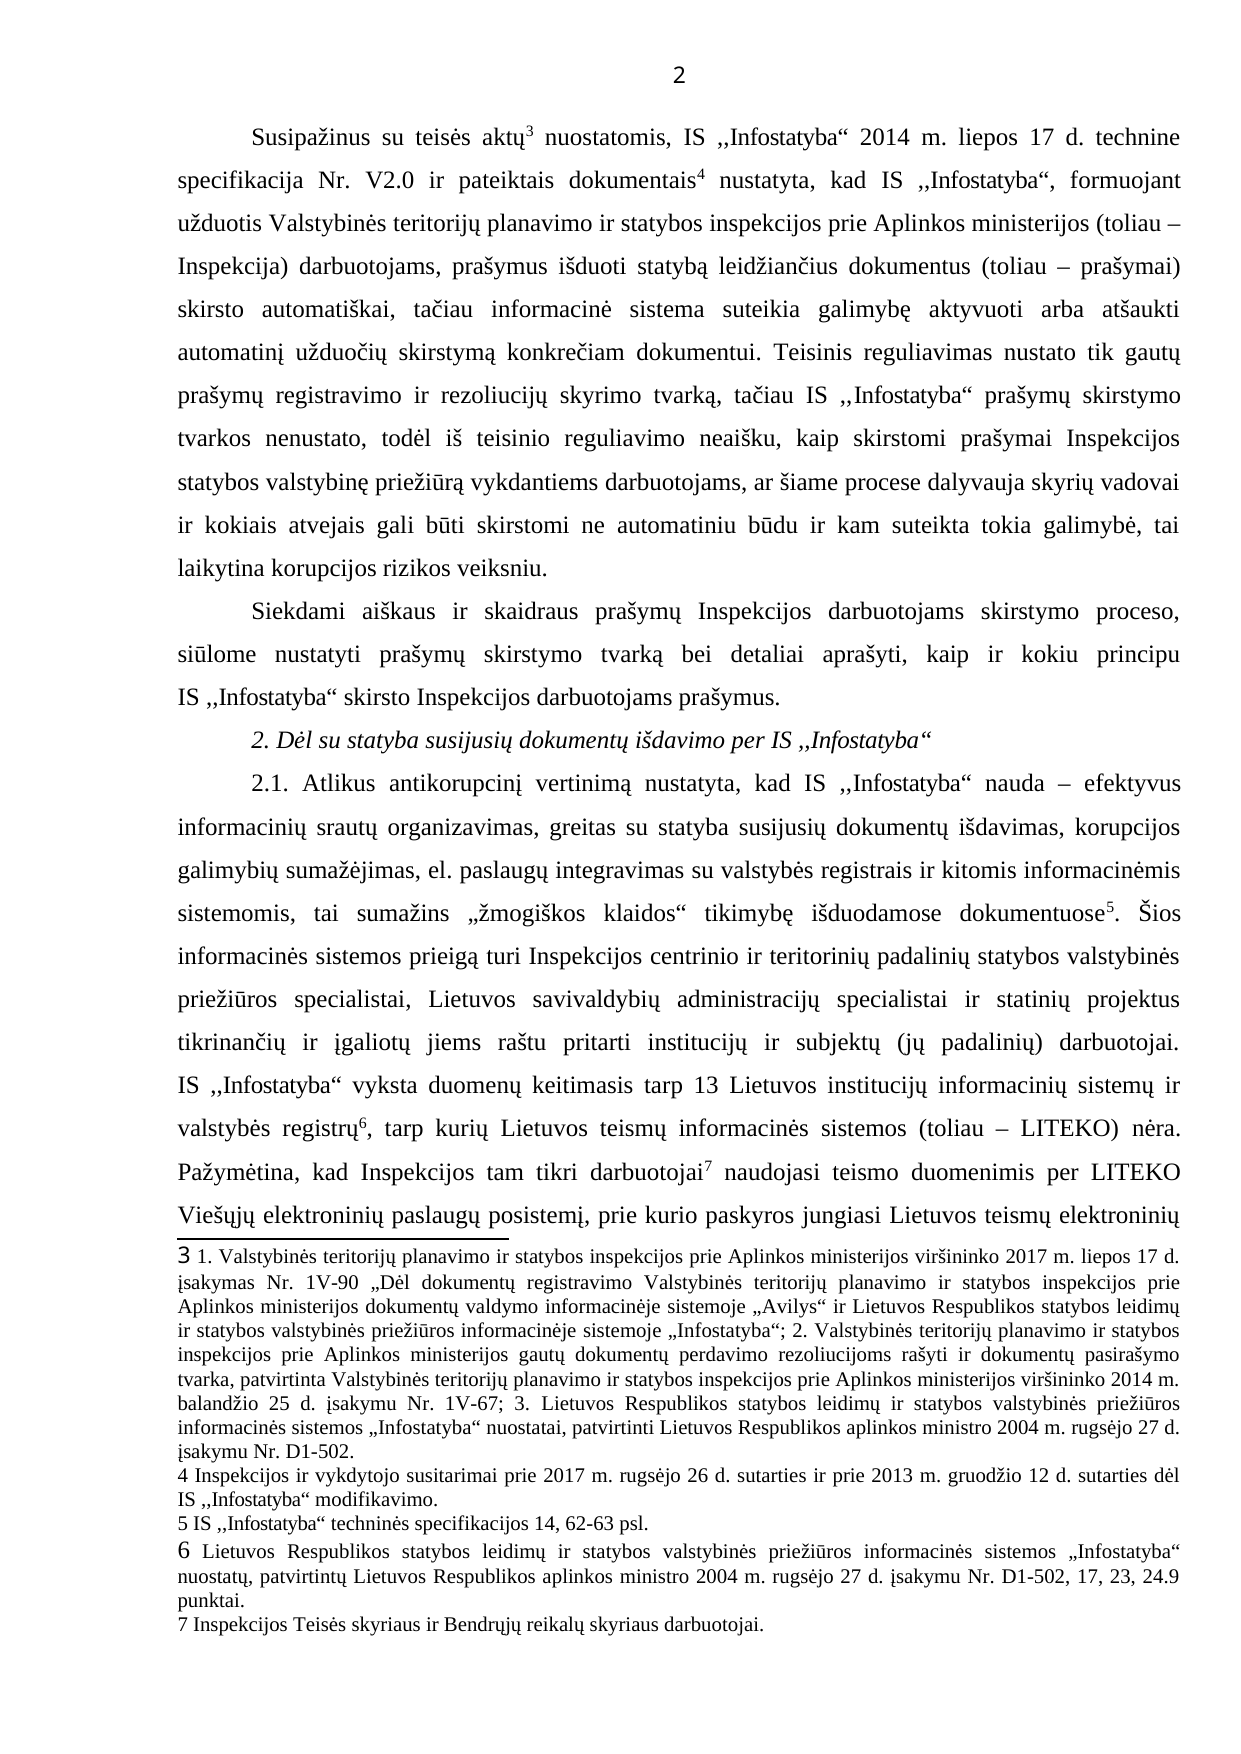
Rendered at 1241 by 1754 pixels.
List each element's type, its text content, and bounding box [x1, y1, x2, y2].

text 2.1. Atlikus antikorupcinį vertinimą nustatyta, kad IS ,,Infostatyba“ nauda – efektyvus informacinių srautų organizavimas, greitas su statyba susijusių dokumentų išdavimas, korupcijos galimybių sumažėjimas, el. paslaugų integravimas su valstybės registrais ir kitomis informacinėmis sistemomis, tai sumažins „žmogiškos klaidos“ tikimybę išduodamose dokumentuose. Šios informacinės sistemos prieigą turi Inspekcijos centrinio ir teritorinių padalinių statybos valstybinės priežiūros specialistai, Lietuvos savivaldybių administracijų specialistai ir statinių projektus tikrinančių ir įgaliotų jiems raštu pritarti institucijų ir subjektų (jų padalinių) darbuotojai. IS ,,Infostatyba“ vyksta duomenų keitimasis tarp 13 Lietuvos institucijų informacinių sistemų ir valstybės registrų, tarp kurių Lietuvos teismų informacinės sistemos (toliau – LITEKO) nėra. Pažymėtina, kad Inspekcijos tam tikri darbuotojai naudojasi teismo duomenimis per LITEKO Viešųjų elektroninių paslaugų posistemį, prie kurio paskyros jungiasi Lietuvos teismų elektroninių [177, 768, 1181, 1228]
text Inspekcijos ir vykdytojo susitarimai prie 2017 m. rugsėjo 26 d. sutarties ir prie 2013 m. gruodžio 12 d. sutarties dėl IS ,,Infostatyba“ modifikavimo. [177, 1463, 1181, 1511]
text 2. Dėl su statyba susijusių dokumentų išdavimo per IS ,,Infostatyba“ [177, 725, 1181, 754]
text Susipažinus su teisės aktų nuostatomis, IS ,,Infostatyba“ 2014 m. liepos 17 d. technine specifikacija Nr. V2.0 ir pateiktais dokumentais nustatyta, kad IS ,,Infostatyba“, formuojant užduotis Valstybinės teritorijų planavimo ir statybos inspekcijos prie Aplinkos ministerijos (toliau – Inspekcija) darbuotojams, prašymus išduoti statybą leidžiančius dokumentus (toliau – prašymai) skirsto automatiškai, tačiau informacinė sistema suteikia galimybę aktyvuoti arba atšaukti automatinį užduočių skirstymą konkrečiam dokumentui. Teisinis reguliavimas nustato tik gautų prašymų registravimo ir rezoliucijų skyrimo tvarką, tačiau IS ,,Infostatyba“ prašymų skirstymo tvarkos nenustato, todėl iš teisinio reguliavimo neaišku, kaip skirstomi prašymai Inspekcijos statybos valstybinę priežiūrą vykdantiems darbuotojams, ar šiame procese dalyvauja skyrių vadovai ir kokiais atvejais gali būti skirstomi ne automatiniu būdu ir kam suteikta tokia galimybė, tai laikytina korupcijos rizikos veiksniu. [177, 122, 1181, 582]
text Inspekcijos Teisės skyriaus ir Bendrųjų reikalų skyriaus darbuotojai. [177, 1612, 1181, 1636]
text 1. Valstybinės teritorijų planavimo ir statybos inspekcijos prie Aplinkos ministerijos viršininko 2017 m. liepos 17 d. įsakymas Nr. 1V-90 „Dėl dokumentų registravimo Valstybinės teritorijų planavimo ir statybos inspekcijos prie Aplinkos ministerijos dokumentų valdymo informacinėje sistemoje „Avilys“ ir Lietuvos Respublikos statybos leidimų ir statybos valstybinės priežiūros informacinėje sistemoje „Infostatyba“; 2. Valstybinės teritorijų planavimo ir statybos inspekcijos prie Aplinkos ministerijos gautų dokumentų perdavimo rezoliucijoms rašyti ir dokumentų pasirašymo tvarka, patvirtinta Valstybinės teritorijų planavimo ir statybos inspekcijos prie Aplinkos ministerijos viršininko 2014 m. balandžio 25 d. įsakymu Nr. 1V-67; 3. Lietuvos Respublikos statybos leidimų ir statybos valstybinės priežiūros informacinės sistemos „Infostatyba“ nuostatai, patvirtinti Lietuvos Respublikos aplinkos ministro 2004 m. rugsėjo 27 d. įsakymu Nr. D1-502. [177, 1239, 1181, 1463]
text IS ,,Infostatyba“ techninės specifikacijos 14, 62-63 psl. [177, 1511, 1181, 1535]
text Siekdami aiškaus ir skaidraus prašymų Inspekcijos darbuotojams skirstymo proceso, siūlome nustatyti prašymų skirstymo tvarką bei detaliai aprašyti, kaip ir kokiu principu IS ,,Infostatyba“ skirsto Inspekcijos darbuotojams prašymus. [177, 596, 1181, 711]
text Lietuvos Respublikos statybos leidimų ir statybos valstybinės priežiūros informacinės sistemos „Infostatyba“ nuostatų, patvirtintų Lietuvos Respublikos aplinkos ministro 2004 m. rugsėjo 27 d. įsakymu Nr. D1-502, 17, 23, 24.9 punktai. [177, 1535, 1181, 1612]
